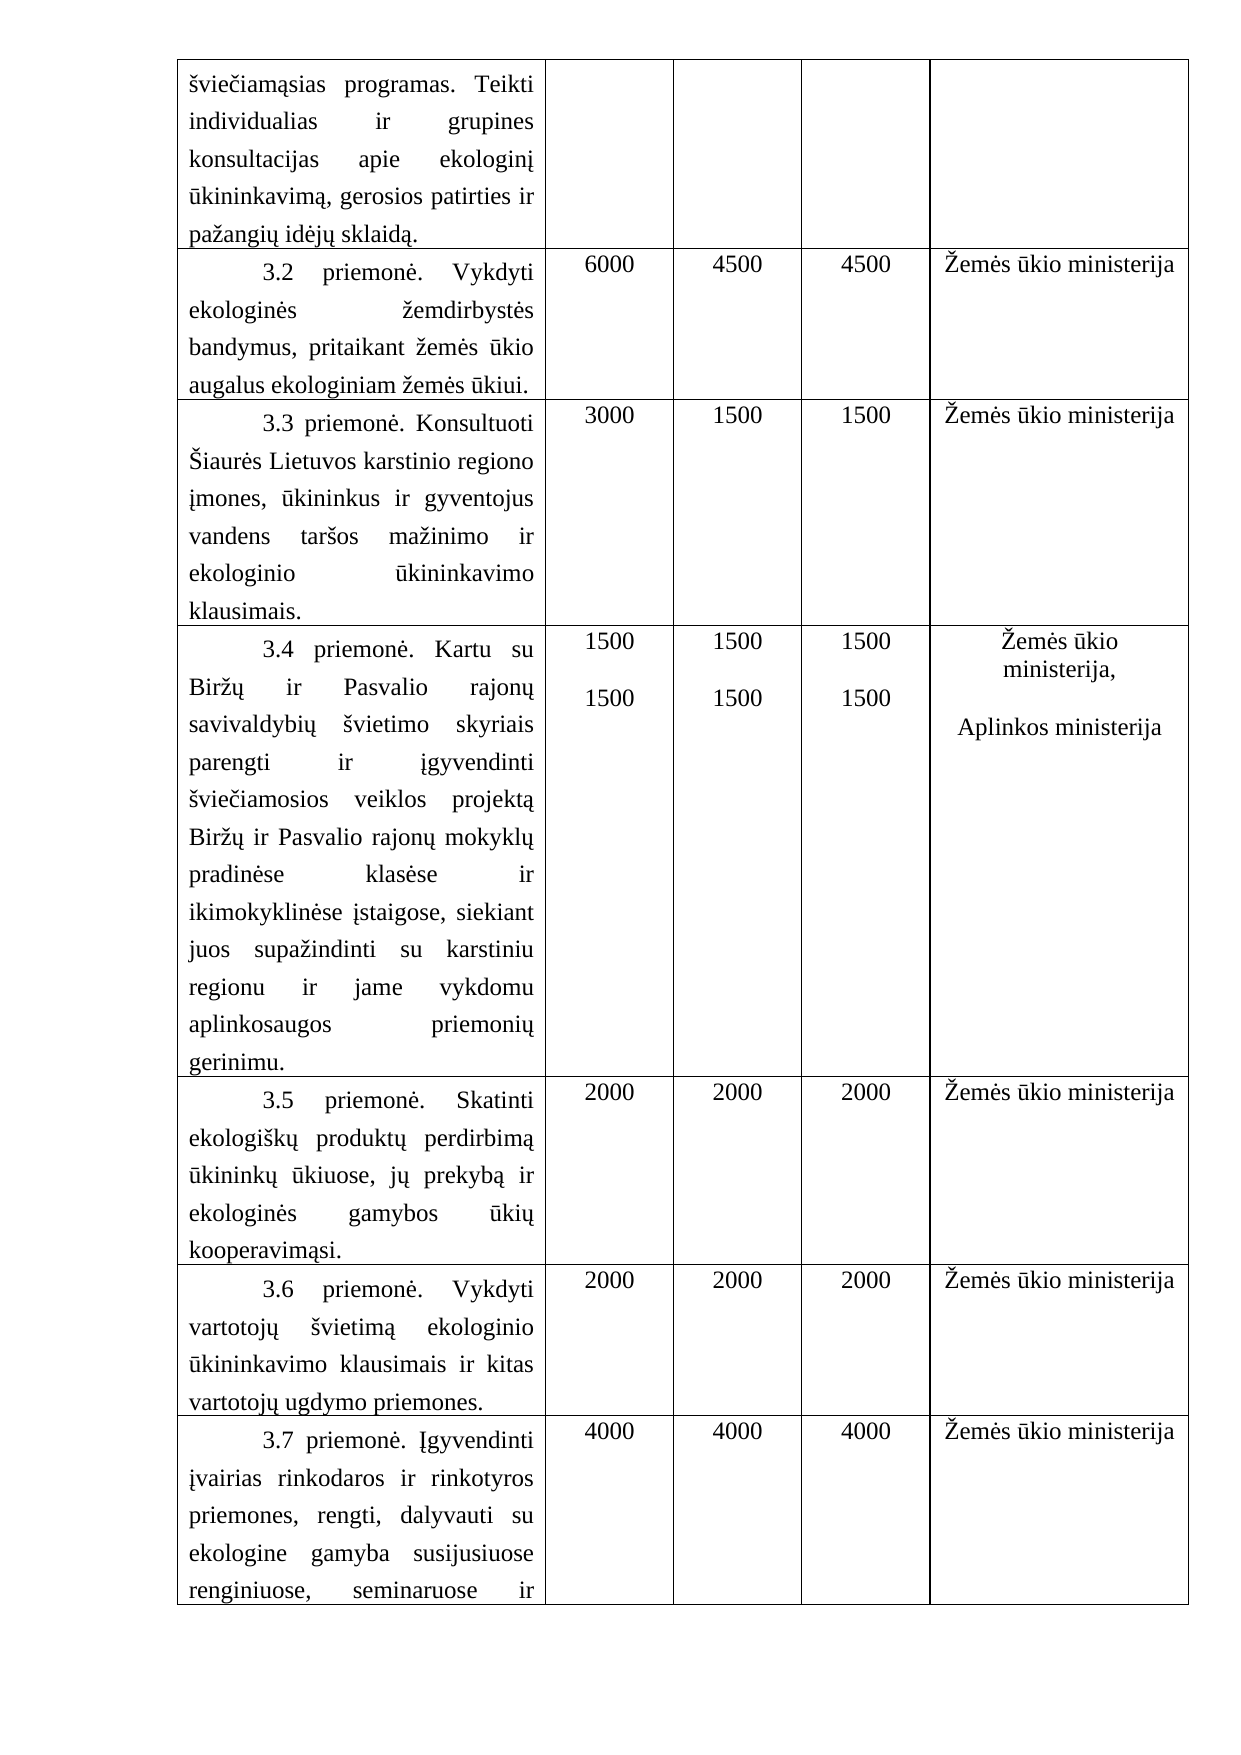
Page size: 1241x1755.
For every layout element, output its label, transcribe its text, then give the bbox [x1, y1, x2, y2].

table_cell 4000 [802, 1416, 929, 1604]
table_cell 2000 [802, 1077, 929, 1264]
table_cell [802, 60, 929, 248]
table_cell 3.4 priemonė. Kartu su Biržų ir Pasvalio rajonų savivaldybių švietimo skyriais parengti ir įgyvendinti šviečiamosios veiklos projektą Biržų ir Pasvalio rajonų mokyklų pradinėse klasėse ir ikimokyklinėse įstaigose, siekiant juos supažindinti su karstiniu regionu ir jame vykdomu aplinkosaugos priemonių gerinimu. [178, 626, 545, 1076]
table_cell Žemės ūkio ministerija [931, 249, 1188, 399]
table_cell šviečiamąsias programas. Teikti individualias ir grupines konsultacijas apie ekologinį ūkininkavimą, gerosios patirties ir pažangių idėjų sklaidą. [178, 60, 545, 248]
table_cell Žemės ūkio ministerija [931, 1077, 1188, 1264]
table_cell 3000 [546, 400, 673, 625]
table_cell 1500 1500 [674, 626, 801, 1076]
table_cell 2000 [546, 1077, 673, 1264]
table_cell [931, 60, 1188, 248]
table_cell 2000 [546, 1265, 673, 1415]
table_cell 2000 [802, 1265, 929, 1415]
table_cell 3.6 priemonė. Vykdyti vartotojų švietimą ekologinio ūkininkavimo klausimais ir kitas vartotojų ugdymo priemones. [178, 1265, 545, 1415]
table_cell 1500 1500 [546, 626, 673, 1076]
table_cell 4000 [674, 1416, 801, 1604]
table_cell 4500 [674, 249, 801, 399]
table_cell Žemės ūkio ministerija [931, 1416, 1188, 1604]
table_cell 4500 [802, 249, 929, 399]
table_cell 3.2 priemonė. Vykdyti ekologinės žemdirbystės bandymus, pritaikant žemės ūkio augalus ekologiniam žemės ūkiui. [178, 249, 545, 399]
table_cell 1500 1500 [802, 626, 929, 1076]
table_cell 2000 [674, 1265, 801, 1415]
table_cell 6000 [546, 249, 673, 399]
table_cell [546, 60, 673, 248]
table_cell 1500 [802, 400, 929, 625]
table_cell 3.7 priemonė. Įgyvendinti įvairias rinkodaros ir rinkotyros priemones, rengti, dalyvauti su ekologine gamyba susijusiuose renginiuose, seminaruose ir [178, 1416, 545, 1604]
table_cell 2000 [674, 1077, 801, 1264]
table_cell 3.5 priemonė. Skatinti ekologiškų produktų perdirbimą ūkininkų ūkiuose, jų prekybą ir ekologinės gamybos ūkių kooperavimąsi. [178, 1077, 545, 1264]
table_cell Žemės ūkio ministerija, Aplinkos ministerija [931, 626, 1188, 1076]
table_cell 4000 [546, 1416, 673, 1604]
table_cell [674, 60, 801, 248]
table_cell Žemės ūkio ministerija [931, 1265, 1188, 1415]
table_cell 1500 [674, 400, 801, 625]
table_cell Žemės ūkio ministerija [931, 400, 1188, 625]
table_cell 3.3 priemonė. Konsultuoti Šiaurės Lietuvos karstinio regiono įmones, ūkininkus ir gyventojus vandens taršos mažinimo ir ekologinio ūkininkavimo klausimais. [178, 400, 545, 625]
